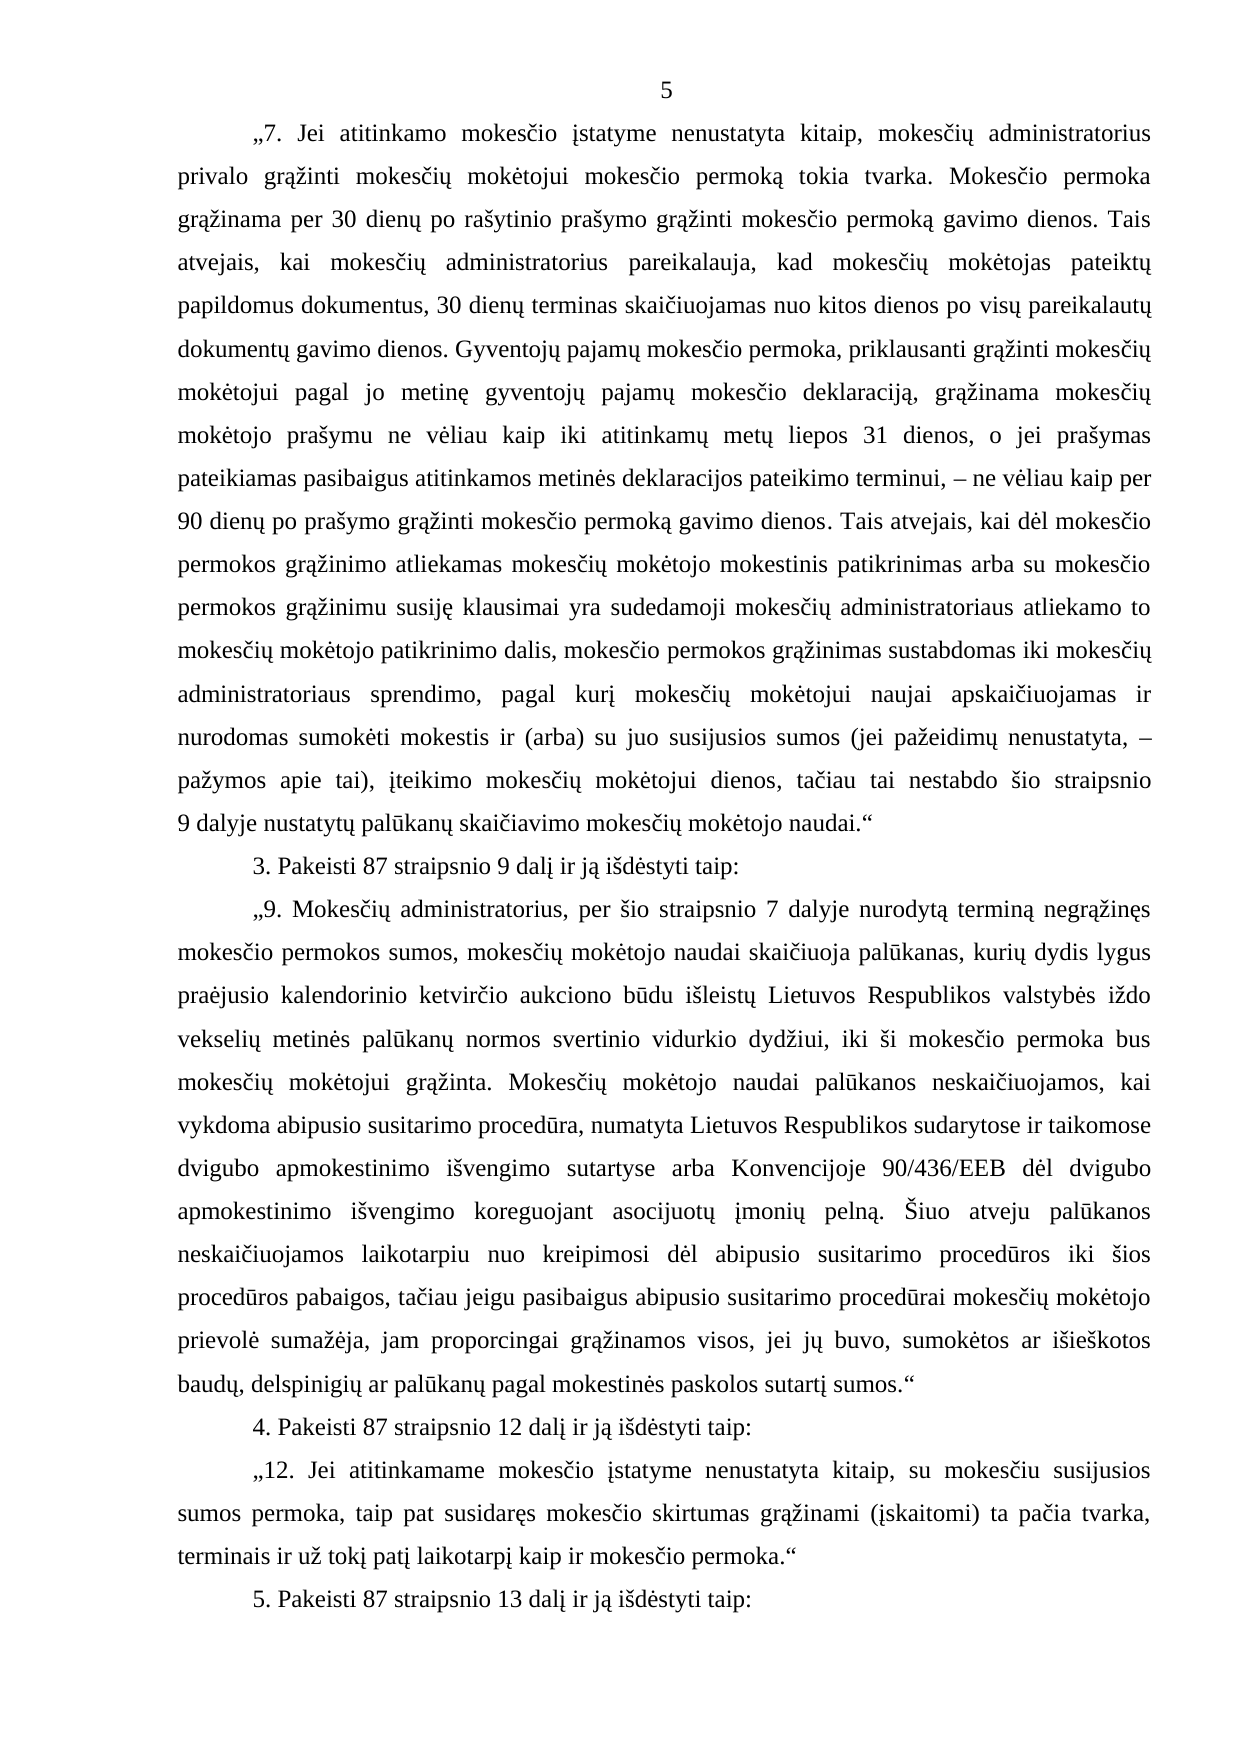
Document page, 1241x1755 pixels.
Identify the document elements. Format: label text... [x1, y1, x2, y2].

text „9. Mokesčių administratorius, per šio straipsnio 7 dalyje nurodytą terminą negrąžinęs mokesčio permokos sumos, mokesčių mokėtojo naudai skaičiuoja palūkanas, kurių dydis lygus praėjusio kalendorinio ketvirčio aukciono būdu išleistų Lietuvos Respublikos valstybės iždo vekselių metinės palūkanų normos svertinio vidurkio dydžiui, iki ši mokesčio permoka bus mokesčių mokėtojui grąžinta. Mokesčių mokėtojo naudai palūkanos neskaičiuojamos, kai vykdoma abipusio susitarimo procedūra, numatyta Lietuvos Respublikos sudarytose ir taikomose dvigubo apmokestinimo išvengimo sutartyse arba Konvencijoje 90/436/EEB dėl dvigubo apmokestinimo išvengimo koreguojant asocijuotų įmonių pelną. Šiuo atveju palūkanos neskaičiuojamos laikotarpiu nuo kreipimosi dėl abipusio susitarimo procedūros iki šios procedūros pabaigos, tačiau jeigu pasibaigus abipusio susitarimo procedūrai mokesčių mokėtojo prievolė sumažėja, jam proporcingai grąžinamos visos, jei jų buvo, sumokėtos ar išieškotos baudų, delspinigių ar palūkanų pagal mokestinės paskolos sutartį sumos.“ [177, 894, 1152, 1397]
text 4. Pakeisti 87 straipsnio 12 dalį ir ją išdėstyti taip: [177, 1412, 1152, 1441]
text 3. Pakeisti 87 straipsnio 9 dalį ir ją išdėstyti taip: [177, 851, 1152, 880]
text 5. Pakeisti 87 straipsnio 13 dalį ir ją išdėstyti taip: [177, 1584, 1152, 1613]
text „12. Jei atitinkamame mokesčio įstatyme nenustatyta kitaip, su mokesčiu susijusios sumos permoka, taip pat susidaręs mokesčio skirtumas grąžinami (įskaitomi) ta pačia tvarka, terminais ir už tokį patį laikotarpį kaip ir mokesčio permoka.“ [177, 1455, 1152, 1570]
text „7. Jei atitinkamo mokesčio įstatyme nenustatyta kitaip, mokesčių administratorius privalo grąžinti mokesčių mokėtojui mokesčio permoką tokia tvarka. Mokesčio permoka grąžinama per 30 dienų po rašytinio prašymo grąžinti mokesčio permoką gavimo dienos. Tais atvejais, kai mokesčių administratorius pareikalauja, kad mokesčių mokėtojas pateiktų papildomus dokumentus, 30 dienų terminas skaičiuojamas nuo kitos dienos po visų pareikalautų dokumentų gavimo dienos. Gyventojų pajamų mokesčio permoka, priklausanti grąžinti mokesčių mokėtojui pagal jo metinę gyventojų pajamų mokesčio deklaraciją, grąžinama mokesčių mokėtojo prašymu ne vėliau kaip iki atitinkamų metų liepos 31 dienos, o jei prašymas pateikiamas pasibaigus atitinkamos metinės deklaracijos pateikimo terminui, – ne vėliau kaip per 90 dienų po prašymo grąžinti mokesčio permoką gavimo dienos. Tais atvejais, kai dėl mokesčio permokos grąžinimo atliekamas mokesčių mokėtojo mokestinis patikrinimas arba su mokesčio permokos grąžinimu susiję klausimai yra sudedamoji mokesčių administratoriaus atliekamo to mokesčių mokėtojo patikrinimo dalis, mokesčio permokos grąžinimas sustabdomas iki mokesčių administratoriaus sprendimo, pagal kurį mokesčių mokėtojui naujai apskaičiuojamas ir nurodomas sumokėti mokestis ir (arba) su juo susijusios sumos (jei pažeidimų nenustatyta, – pažymos apie tai), įteikimo mokesčių mokėtojui dienos, tačiau tai nestabdo šio straipsnio 9 dalyje nustatytų palūkanų skaičiavimo mokesčių mokėtojo naudai.“ [177, 118, 1152, 837]
